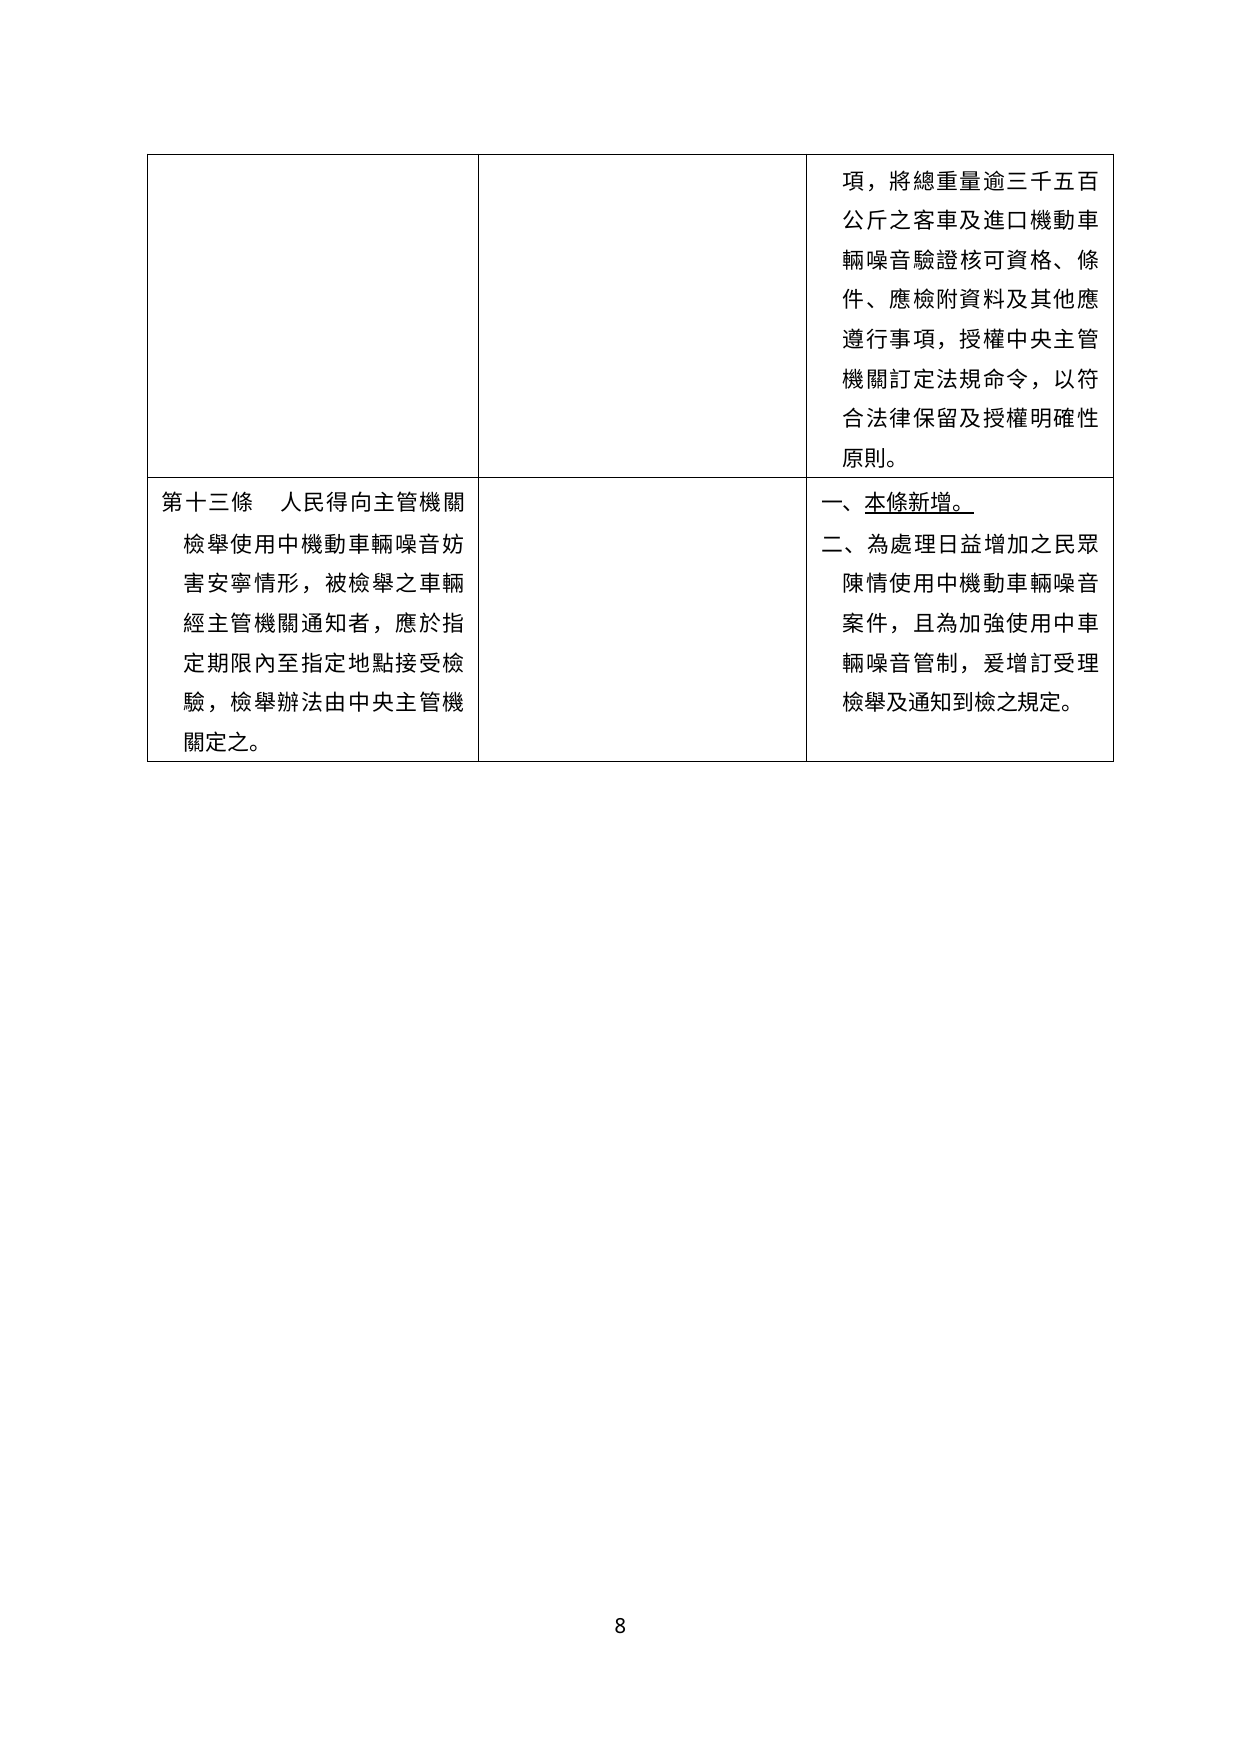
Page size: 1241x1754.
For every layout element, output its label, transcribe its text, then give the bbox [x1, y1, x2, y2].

table_cell 第十三條 人民得向主管機關檢舉使用中機動車輛噪音妨害安寧情形，被檢舉之車輛經主管機關通知者，應於指定期限內至指定地點接受檢驗，檢舉辦法由中央主管機關定之。 [148, 478, 478, 761]
table_cell [148, 155, 478, 477]
table_cell [479, 478, 806, 761]
table_cell 項，將總重量逾三千五百公斤之客車及進口機動車輛噪音驗證核可資格、條件、應檢附資料及其他應遵行事項，授權中央主管機關訂定法規命令，以符合法律保留及授權明確性原則。 [807, 155, 1113, 477]
table_cell 一、本條新增。 二、為處理日益增加之民眾陳情使用中機動車輛噪音案件，且為加強使用中車輛噪音管制，爰增訂受理檢舉及通知到檢之規定。 [807, 478, 1113, 761]
table_cell [479, 155, 806, 477]
